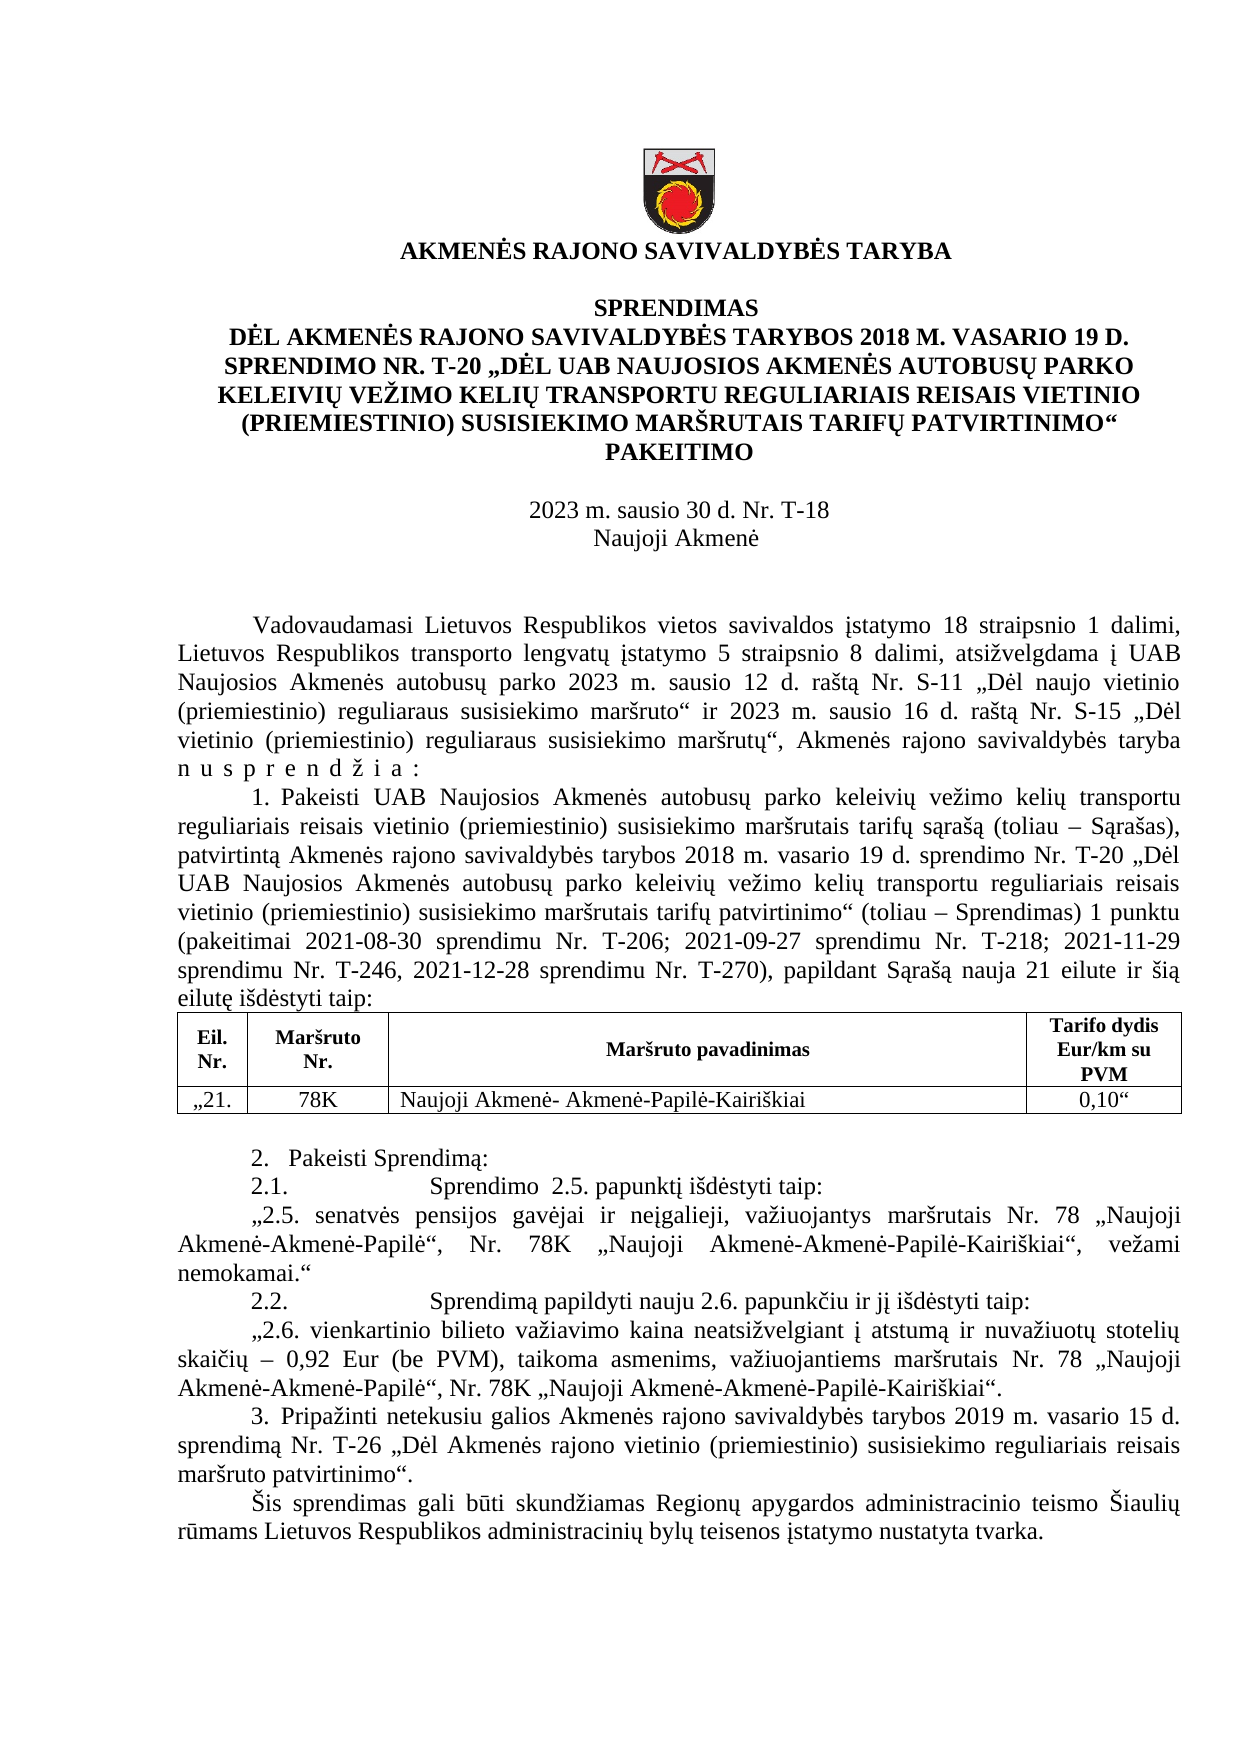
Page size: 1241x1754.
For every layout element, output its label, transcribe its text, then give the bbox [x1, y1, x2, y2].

text 2023 m. sausio 30 d. Nr. T-18 [177, 495, 1181, 523]
text Naujoji Akmenė [177, 523, 1181, 552]
text DĖL AKMENĖS RAJONO SAVIVALDYBĖS TARYBOS 2018 M. VASARIO 19 D. SPRENDIMO NR. T-20 „DĖL UAB NAUJOSIOS AKMENĖS AUTOBUSŲ PARKO KELEIVIŲ VEŽIMO KELIŲ TRANSPORTU REGULIARIAIS REISAIS VIETINIO (PRIEMIESTINIO) SUSISIEKIMO MARŠRUTAIS TARIFŲ PATVIRTINIMO“ PAKEITIMO [177, 322, 1181, 466]
table_header Tarifo dydis Eur/km su PVM [1027, 1013, 1181, 1086]
text Šis sprendimas gali būti skundžiamas Regionų apygardos administracinio teismo Šiaulių rūmams Lietuvos Respublikos administracinių bylų teisenos įstatymo nustatyta tvarka. [177, 1488, 1181, 1545]
text „2.5. senatvės pensijos gavėjai ir neįgalieji, važiuojantys maršrutais Nr. 78 „Naujoji Akmenė-Akmenė-Papilė“, Nr. 78K „Naujoji Akmenė-Akmenė-Papilė-Kairiškiai“, vežami nemokamai.“ [177, 1200, 1181, 1286]
table_header Eil. Nr. [178, 1013, 247, 1086]
text 3. Pripažinti netekusiu galios Akmenės rajono savivaldybės tarybos 2019 m. vasario 15 d. sprendimą Nr. T-26 „Dėl Akmenės rajono vietinio (priemiestinio) susisiekimo reguliariais reisais maršruto patvirtinimo“. [177, 1401, 1181, 1488]
text „2.6. vienkartinio bilieto važiavimo kaina neatsižvelgiant į atstumą ir nuvažiuotų stotelių skaičių – 0,92 Eur (be PVM), taikoma asmenims, važiuojantiems maršrutais Nr. 78 „Naujoji Akmenė-Akmenė-Papilė“, Nr. 78K „Naujoji Akmenė-Akmenė-Papilė-Kairiškiai“. [177, 1315, 1181, 1401]
table_cell 78K [248, 1087, 388, 1113]
text 2.2. Sprendimą papildyti nauju 2.6. papunkčiu ir jį išdėstyti taip: [251, 1286, 1181, 1315]
table_cell Naujoji Akmenė- Akmenė-Papilė-Kairiškiai [389, 1087, 1026, 1113]
text 1. Pakeisti UAB Naujosios Akmenės autobusų parko keleivių vežimo kelių transportu reguliariais reisais vietinio (priemiestinio) susisiekimo maršrutais tarifų sąrašą (toliau – Sąrašas), patvirtintą Akmenės rajono savivaldybės tarybos 2018 m. vasario 19 d. sprendimo Nr. T-20 „Dėl UAB Naujosios Akmenės autobusų parko keleivių vežimo kelių transportu reguliariais reisais vietinio (priemiestinio) susisiekimo maršrutais tarifų patvirtinimo“ (toliau – Sprendimas) 1 punktu (pakeitimai 2021-08-30 sprendimu Nr. T-206; 2021-09-27 sprendimu Nr. T-218; 2021-11-29 sprendimu Nr. T-246, 2021-12-28 sprendimu Nr. T-270), papildant Sąrašą nauja 21 eilute ir šią eilutę išdėstyti taip: [177, 782, 1181, 1012]
text 2. Pakeisti Sprendimą: [251, 1143, 1181, 1171]
table_header Maršruto pavadinimas [389, 1013, 1026, 1086]
table_header Maršruto Nr. [248, 1013, 388, 1086]
table_cell 0,10“ [1027, 1087, 1181, 1113]
text 2.1. Sprendimo 2.5. papunktį išdėstyti taip: [251, 1171, 1181, 1200]
text Vadovaudamasi Lietuvos Respublikos vietos savivaldos įstatymo 18 straipsnio 1 dalimi, Lietuvos Respublikos transporto lengvatų įstatymo 5 straipsnio 8 dalimi, atsižvelgdama į UAB Naujosios Akmenės autobusų parko 2023 m. sausio 12 d. raštą Nr. S-11 „Dėl naujo vietinio (priemiestinio) reguliaraus susisiekimo maršruto“ ir 2023 m. sausio 16 d. raštą Nr. S-15 „Dėl vietinio (priemiestinio) reguliaraus susisiekimo maršrutų“, Akmenės rajono savivaldybės taryba nusprendžia: [177, 610, 1181, 782]
text SPRENDIMAS [177, 293, 1181, 322]
table_cell „21. [178, 1087, 247, 1113]
text AKMENĖS RAJONO SAVIVALDYBĖS TARYBA [177, 236, 1181, 265]
